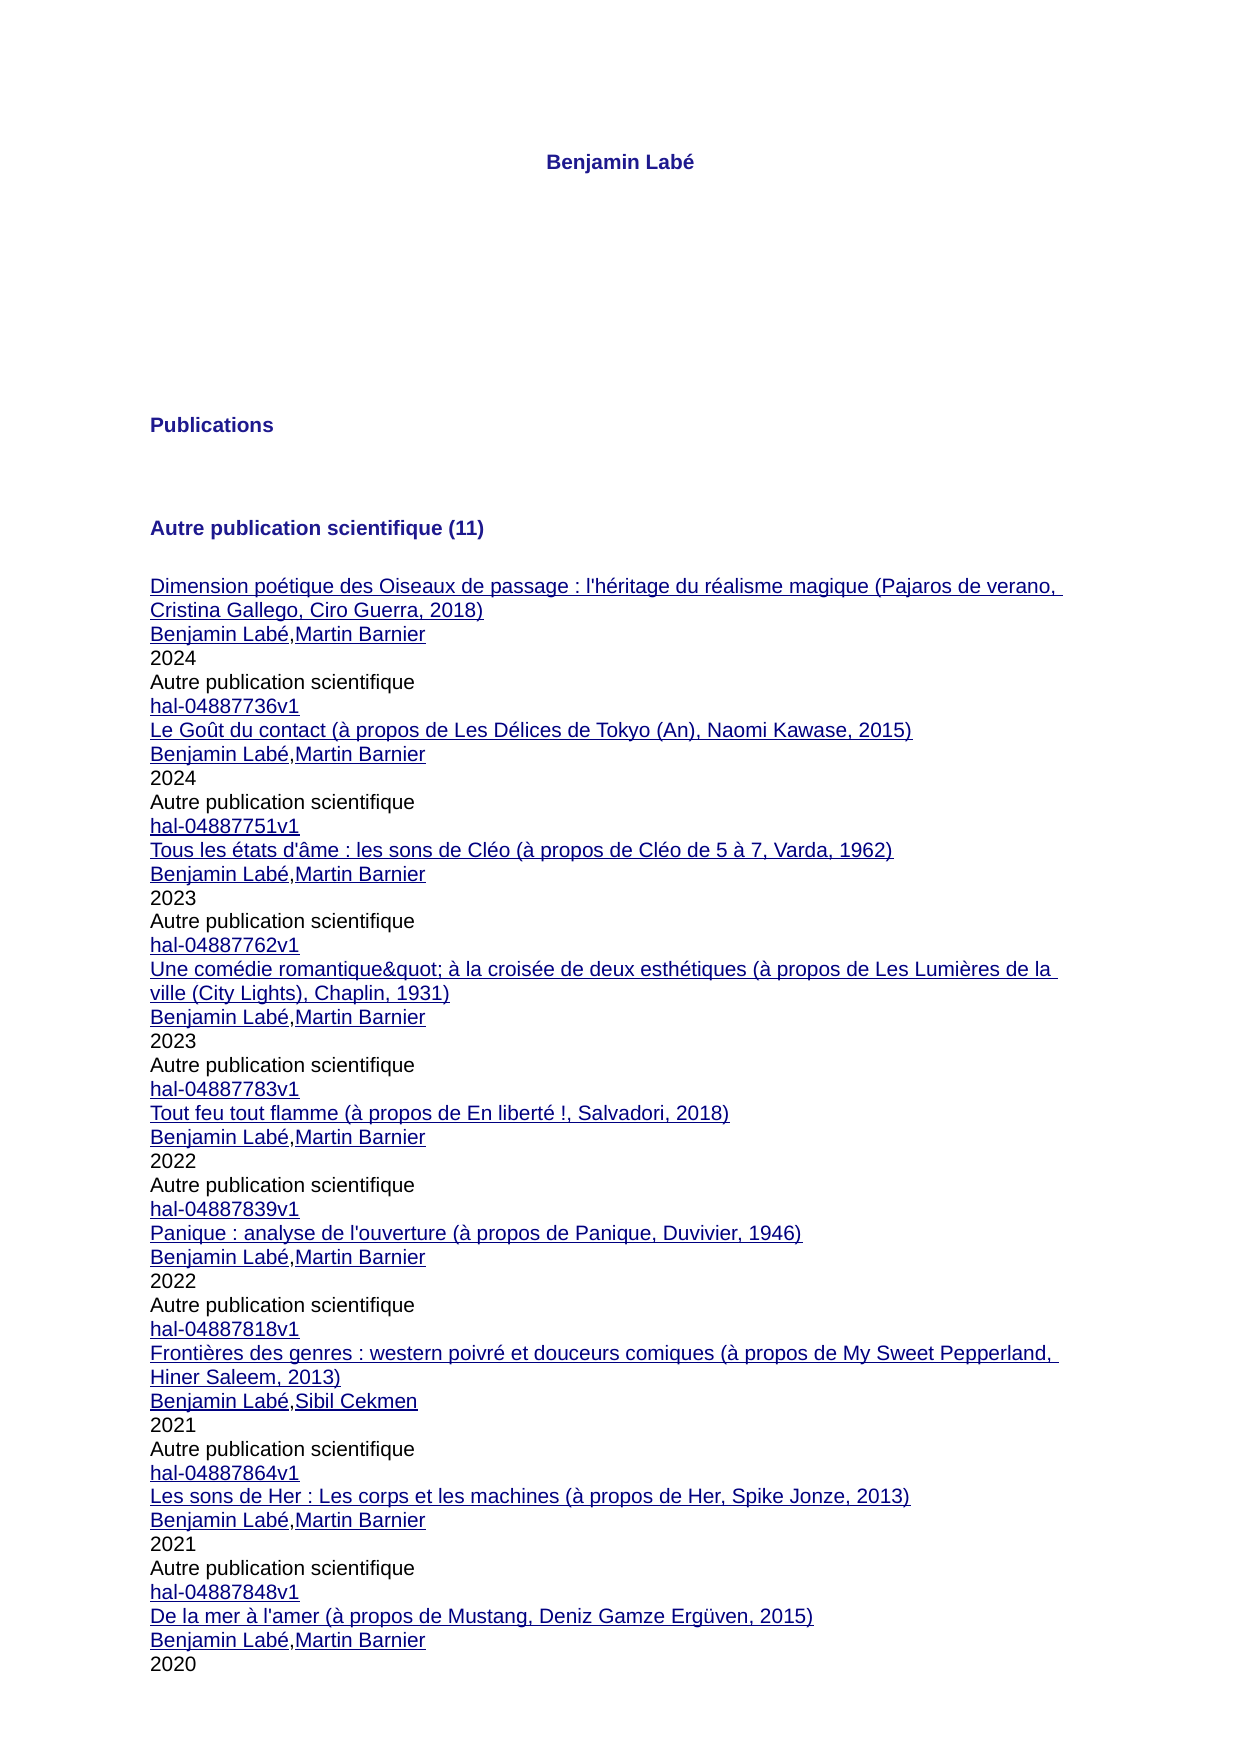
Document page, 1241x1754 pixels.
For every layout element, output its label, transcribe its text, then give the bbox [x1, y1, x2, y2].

table_cell Une comédie romantique&quot; à la croisée de deux esthétiques (à propos de Les Lumières de la ville (City Lights), Chaplin, 1931) Benjamin Labé,Martin Barnier 2023 Autre publication scientifique hal-04887783v1 [150, 957, 1090, 1101]
table_cell Tout feu tout flamme (à propos de En liberté !, Salvadori, 2018) Benjamin Labé,Martin Barnier 2022 Autre publication scientifique hal-04887839v1 [150, 1101, 1090, 1221]
table_cell De la mer à l'amer (à propos de Mustang, Deniz Gamze Ergüven, 2015) Benjamin Labé,Martin Barnier 2020 [150, 1604, 1090, 1676]
subtitle Benjamin Labé [150, 150, 1090, 174]
table_cell Le Goût du contact (à propos de Les Délices de Tokyo (An), Naomi Kawase, 2015) Benjamin Labé,Martin Barnier 2024 Autre publication scientifique hal-04887751v1 [150, 718, 1090, 837]
table_header Dimension poétique des Oiseaux de passage : l'héritage du réalisme magique (Pajaros de verano, Cristina Gallego, Ciro Guerra, 2018) Benjamin Labé,Martin Barnier 2024 Autre publication scientifique hal-04887736v1 [150, 574, 1090, 718]
subtitle Publications [150, 412, 1090, 436]
table_cell Tous les états d'âme : les sons de Cléo (à propos de Cléo de 5 à 7, Varda, 1962) Benjamin Labé,Martin Barnier 2023 Autre publication scientifique hal-04887762v1 [150, 838, 1090, 957]
subtitle Autre publication scientifique (11) [150, 516, 1090, 539]
table_cell Frontières des genres : western poivré et douceurs comiques (à propos de My Sweet Pepperland, Hiner Saleem, 2013) Benjamin Labé,Sibil Cekmen 2021 Autre publication scientifique hal-04887864v1 [150, 1341, 1090, 1484]
table_cell Les sons de Her : Les corps et les machines (à propos de Her, Spike Jonze, 2013) Benjamin Labé,Martin Barnier 2021 Autre publication scientifique hal-04887848v1 [150, 1484, 1090, 1604]
table_cell Panique : analyse de l'ouverture (à propos de Panique, Duvivier, 1946) Benjamin Labé,Martin Barnier 2022 Autre publication scientifique hal-04887818v1 [150, 1221, 1090, 1341]
